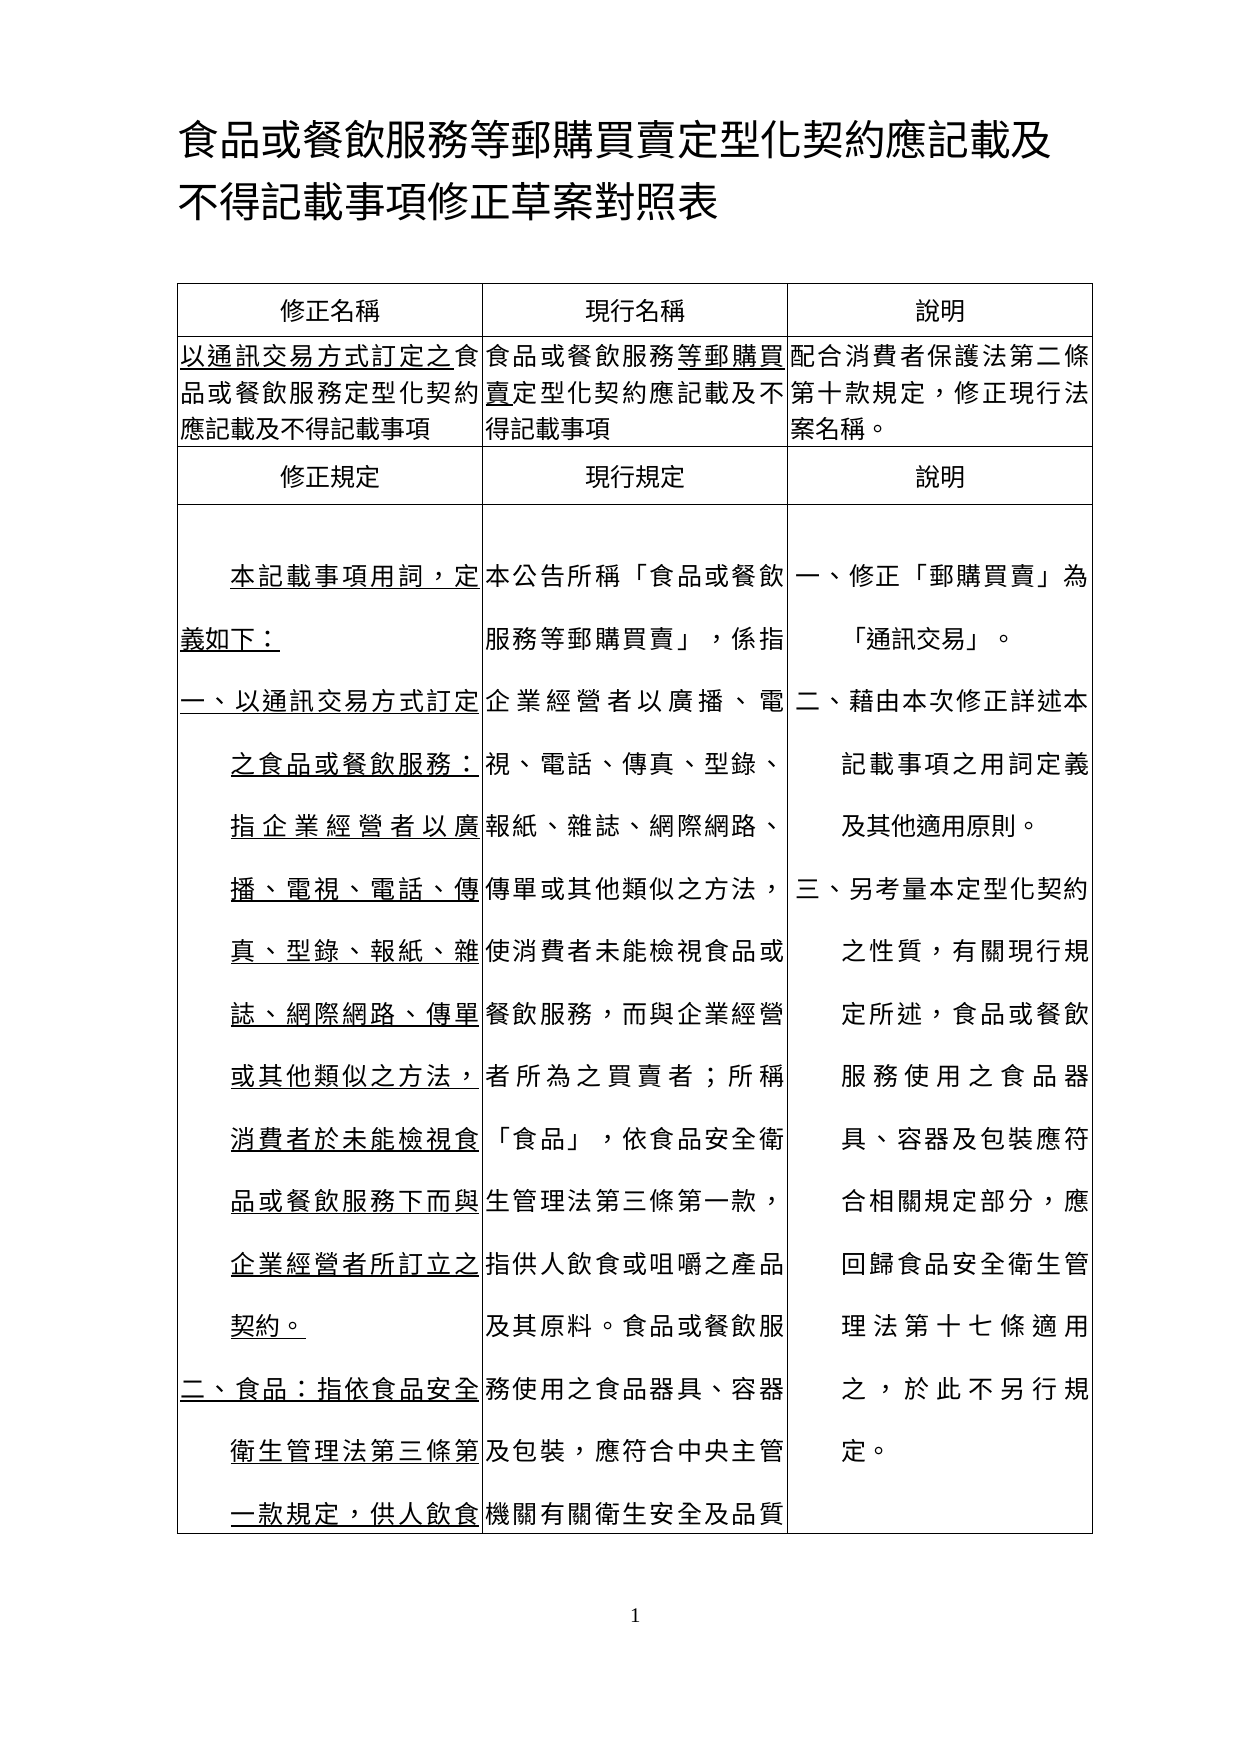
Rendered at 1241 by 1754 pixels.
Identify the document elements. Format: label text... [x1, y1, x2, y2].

subtitle 食品或餐飲服務等郵購買賣定型化契約應記載及不得記載事項修正草案對照表 [177, 96, 1092, 221]
table_cell 現行規定 [483, 447, 787, 504]
table_cell 以通訊交易方式訂定之食品或餐飲服務定型化契約應記載及不得記載事項 [178, 337, 482, 446]
table_cell 說明 [788, 447, 1092, 504]
table_header 現行名稱 [483, 284, 787, 336]
table_cell 食品或餐飲服務等郵購買賣定型化契約應記載及不得記載事項 [483, 337, 787, 446]
table_cell 配合消費者保護法第二條第十款規定，修正現行法案名稱。 [788, 337, 1092, 446]
table_cell 本記載事項用詞，定義如下： 一、以通訊交易方式訂定之食品或餐飲服務：指企業經營者以廣播、電視、電話、傳真、型錄、報紙、雜誌、網際網路、傳單或其他類似之方法，消費者於未能檢視食品或餐飲服務下而與企業經營者所訂立之契約。 二、食品：指依食品安全衛生管理法第三條第一款規定，供人飲食 [178, 505, 482, 1533]
table_header 修正名稱 [178, 284, 482, 336]
table_cell 本公告所稱「食品或餐飲服務等郵購買賣」，係指企業經營者以廣播、電視、電話、傳真、型錄、報紙、雜誌、網際網路、傳單或其他類似之方法，使消費者未能檢視食品或餐飲服務，而與企業經營者所為之買賣者；所稱「食品」，依食品安全衛生管理法第三條第一款，指供人飲食或咀嚼之產品及其原料。食品或餐飲服務使用之食品器具、容器及包裝，應符合中央主管機關有關衛生安全及品質 [483, 505, 787, 1533]
table_cell 修正規定 [178, 447, 482, 504]
table_cell 一、修正「郵購買賣」為「通訊交易」。 二、藉由本次修正詳述本記載事項之用詞定義及其他適用原則。 三、另考量本定型化契約之性質，有關現行規定所述，食品或餐飲服務使用之食品器具、容器及包裝應符合相關規定部分，應回歸食品安全衛生管理法第十七條適用之，於此不另行規定。 [788, 505, 1092, 1533]
table_header 說明 [788, 284, 1092, 336]
